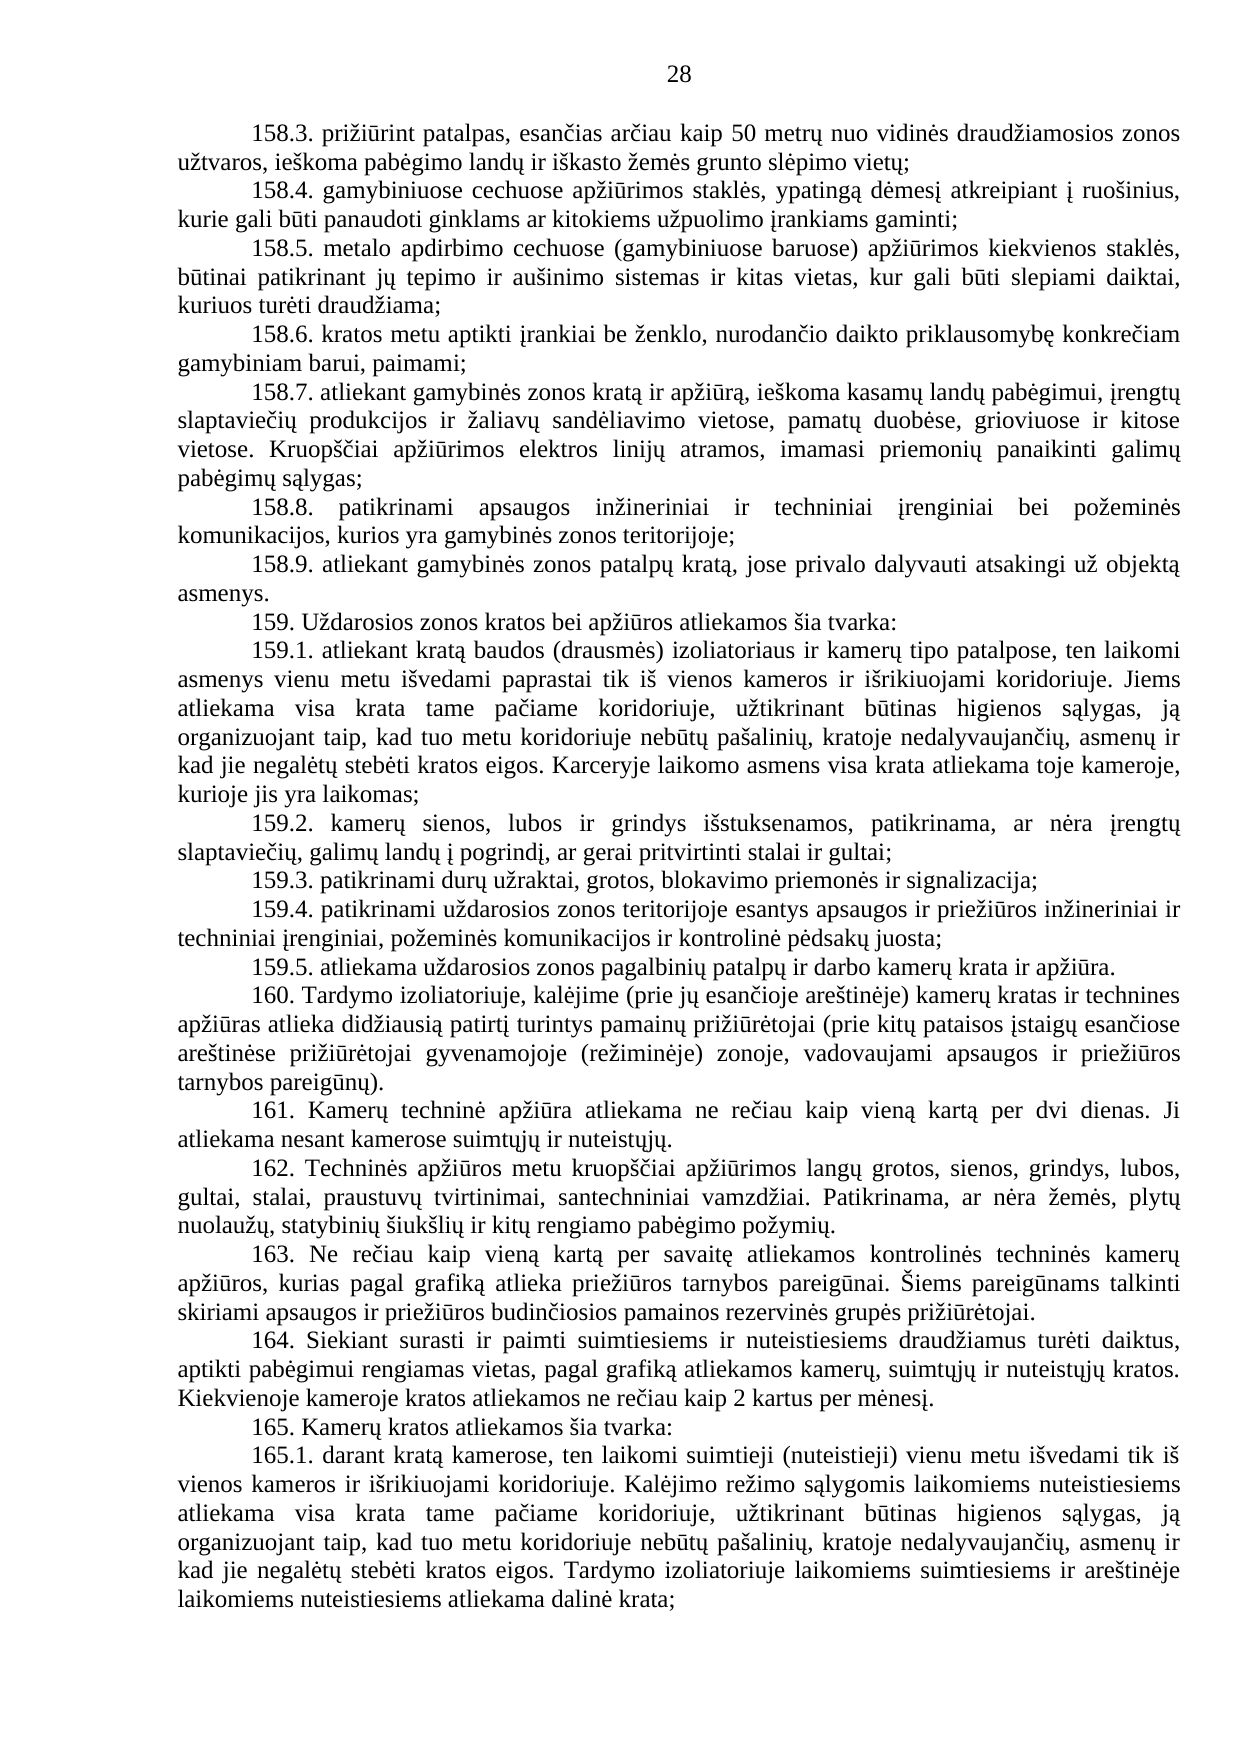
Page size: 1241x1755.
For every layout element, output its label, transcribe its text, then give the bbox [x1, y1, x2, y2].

text 165.1. darant kratą kamerose, ten laikomi suimtieji (nuteistieji) vienu metu išvedami tik iš vienos kameros ir išrikiuojami koridoriuje. Kalėjimo režimo sąlygomis laikomiems nuteistiesiems atliekama visa krata tame pačiame koridoriuje, užtikrinant būtinas higienos sąlygas, ją organizuojant taip, kad tuo metu koridoriuje nebūtų pašalinių, kratoje nedalyvaujančių, asmenų ir kad jie negalėtų stebėti kratos eigos. Tardymo izoliatoriuje laikomiems suimtiesiems ir areštinėje laikomiems nuteistiesiems atliekama dalinė krata; [177, 1441, 1181, 1613]
text 163. Ne rečiau kaip vieną kartą per savaitę atliekamos kontrolinės techninės kamerų apžiūros, kurias pagal grafiką atlieka priežiūros tarnybos pareigūnai. Šiems pareigūnams talkinti skiriami apsaugos ir priežiūros budinčiosios pamainos rezervinės grupės prižiūrėtojai. [177, 1239, 1181, 1326]
text 159.1. atliekant kratą baudos (drausmės) izoliatoriaus ir kamerų tipo patalpose, ten laikomi asmenys vienu metu išvedami paprastai tik iš vienos kameros ir išrikiuojami koridoriuje. Jiems atliekama visa krata tame pačiame koridoriuje, užtikrinant būtinas higienos sąlygas, ją organizuojant taip, kad tuo metu koridoriuje nebūtų pašalinių, kratoje nedalyvaujančių, asmenų ir kad jie negalėtų stebėti kratos eigos. Karceryje laikomo asmens visa krata atliekama toje kameroje, kurioje jis yra laikomas; [177, 636, 1181, 808]
text 165. Kamerų kratos atliekamos šia tvarka: [177, 1412, 1181, 1441]
text 162. Techninės apžiūros metu kruopščiai apžiūrimos langų grotos, sienos, grindys, lubos, gultai, stalai, praustuvų tvirtinimai, santechniniai vamzdžiai. Patikrinama, ar nėra žemės, plytų nuolaužų, statybinių šiukšlių ir kitų rengiamo pabėgimo požymių. [177, 1153, 1181, 1239]
text 158.5. metalo apdirbimo cechuose (gamybiniuose baruose) apžiūrimos kiekvienos staklės, būtinai patikrinant jų tepimo ir aušinimo sistemas ir kitas vietas, kur gali būti slepiami daiktai, kuriuos turėti draudžiama; [177, 233, 1181, 319]
text 158.8. patikrinami apsaugos inžineriniai ir techniniai įrenginiai bei požeminės komunikacijos, kurios yra gamybinės zonos teritorijoje; [177, 492, 1181, 549]
text 160. Tardymo izoliatoriuje, kalėjime (prie jų esančioje areštinėje) kamerų kratas ir technines apžiūras atlieka didžiausią patirtį turintys pamainų prižiūrėtojai (prie kitų pataisos įstaigų esančiose areštinėse prižiūrėtojai gyvenamojoje (režiminėje) zonoje, vadovaujami apsaugos ir priežiūros tarnybos pareigūnų). [177, 981, 1181, 1096]
text 158.4. gamybiniuose cechuose apžiūrimos staklės, ypatingą dėmesį atkreipiant į ruošinius, kurie gali būti panaudoti ginklams ar kitokiems užpuolimo įrankiams gaminti; [177, 176, 1181, 233]
text 159. Uždarosios zonos kratos bei apžiūros atliekamos šia tvarka: [177, 607, 1181, 636]
text 159.4. patikrinami uždarosios zonos teritorijoje esantys apsaugos ir priežiūros inžineriniai ir techniniai įrenginiai, požeminės komunikacijos ir kontrolinė pėdsakų juosta; [177, 894, 1181, 952]
text 158.3. prižiūrint patalpas, esančias arčiau kaip 50 metrų nuo vidinės draudžiamosios zonos užtvaros, ieškoma pabėgimo landų ir iškasto žemės grunto slėpimo vietų; [177, 118, 1181, 176]
text 164. Siekiant surasti ir paimti suimtiesiems ir nuteistiesiems draudžiamus turėti daiktus, aptikti pabėgimui rengiamas vietas, pagal grafiką atliekamos kamerų, suimtųjų ir nuteistųjų kratos. Kiekvienoje kameroje kratos atliekamos ne rečiau kaip 2 kartus per mėnesį. [177, 1326, 1181, 1412]
text 158.6. kratos metu aptikti įrankiai be ženklo, nurodančio daikto priklausomybę konkrečiam gamybiniam barui, paimami; [177, 319, 1181, 377]
text 158.9. atliekant gamybinės zonos patalpų kratą, jose privalo dalyvauti atsakingi už objektą asmenys. [177, 549, 1181, 607]
text 159.3. patikrinami durų užraktai, grotos, blokavimo priemonės ir signalizacija; [177, 866, 1181, 894]
text 159.5. atliekama uždarosios zonos pagalbinių patalpų ir darbo kamerų krata ir apžiūra. [177, 952, 1181, 981]
text 158.7. atliekant gamybinės zonos kratą ir apžiūrą, ieškoma kasamų landų pabėgimui, įrengtų slaptaviečių produkcijos ir žaliavų sandėliavimo vietose, pamatų duobėse, grioviuose ir kitose vietose. Kruopščiai apžiūrimos elektros linijų atramos, imamasi priemonių panaikinti galimų pabėgimų sąlygas; [177, 377, 1181, 492]
text 159.2. kamerų sienos, lubos ir grindys išstuksenamos, patikrinama, ar nėra įrengtų slaptaviečių, galimų landų į pogrindį, ar gerai pritvirtinti stalai ir gultai; [177, 808, 1181, 866]
text 161. Kamerų techninė apžiūra atliekama ne rečiau kaip vieną kartą per dvi dienas. Ji atliekama nesant kamerose suimtųjų ir nuteistųjų. [177, 1096, 1181, 1153]
